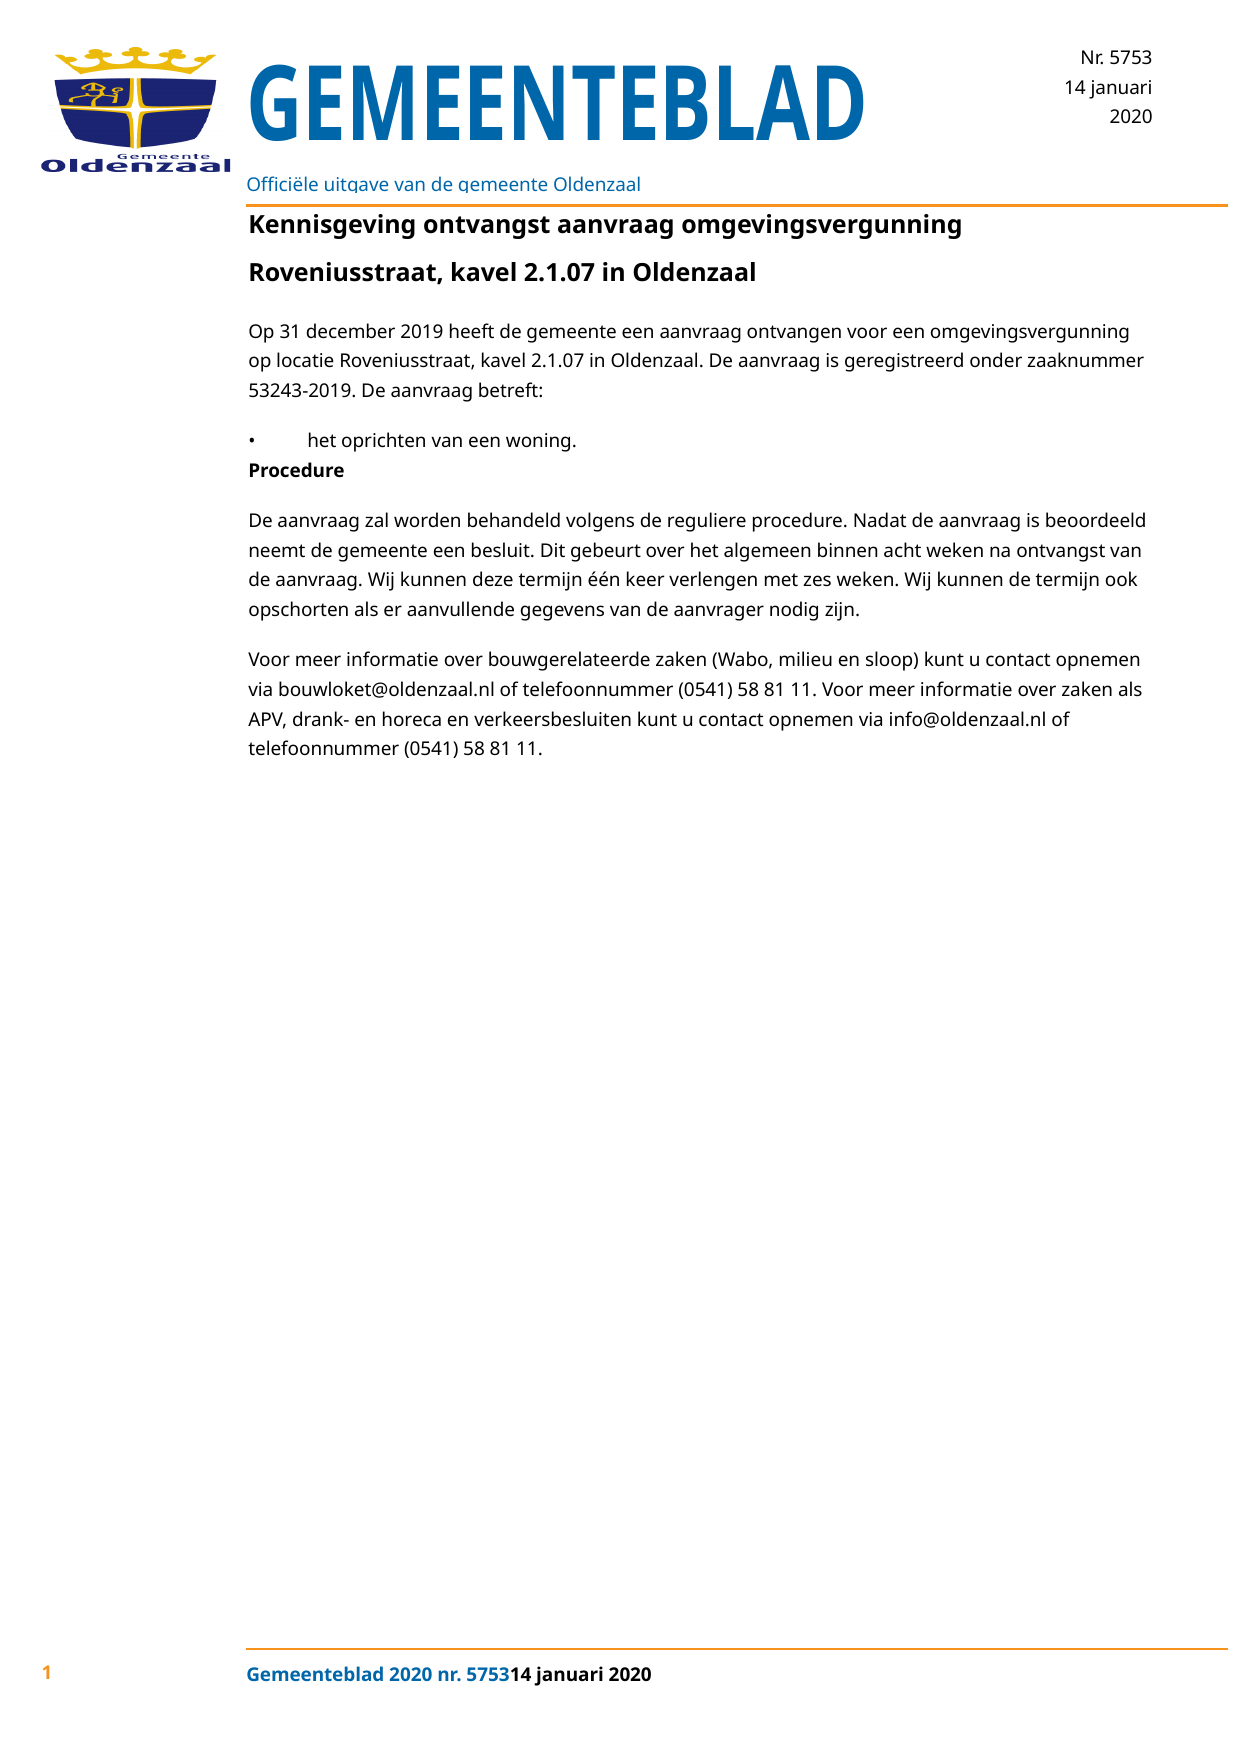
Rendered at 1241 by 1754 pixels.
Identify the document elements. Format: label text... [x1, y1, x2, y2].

picture [41, 47, 231, 172]
text Procedure [248, 457, 1152, 483]
text Op 31 december 2019 heeft de gemeente een aanvraag ontvangen voor een omgevingsvergunning op locatie Roveniusstraat, kavel 2.1.07 in Oldenzaal. De aanvraag is geregistreerd onder zaaknummer 53243-2019. De aanvraag betreft: [248, 318, 1152, 403]
list het oprichten van een woning. [248, 427, 1152, 453]
text Voor meer informatie over bouwgerelateerde zaken (Wabo, milieu en sloop) kunt u contact opnemen via bouwloket@oldenzaal.nl of telefoonnummer (0541) 58 81 11. Voor meer informatie over zaken als APV, drank- en horeca en verkeersbesluiten kunt u contact opnemen via info@oldenzaal.nl of telefoonnummer (0541) 58 81 11. [248, 647, 1152, 761]
text De aanvraag zal worden behandeld volgens de reguliere procedure. Nadat de aanvraag is beoordeeld neemt de gemeente een besluit. Dit gebeurt over het algemeen binnen acht weken na ontvangst van de aanvraag. Wij kunnen deze termijn één keer verlengen met zes weken. Wij kunnen de termijn ook opschorten als er aanvullende gegevens van de aanvrager nodig zijn. [248, 507, 1152, 622]
text Kennisgeving ontvangst aanvraag omgevingsvergunning Roveniusstraat, kavel 2.1.07 in Oldenzaal [248, 207, 1152, 288]
